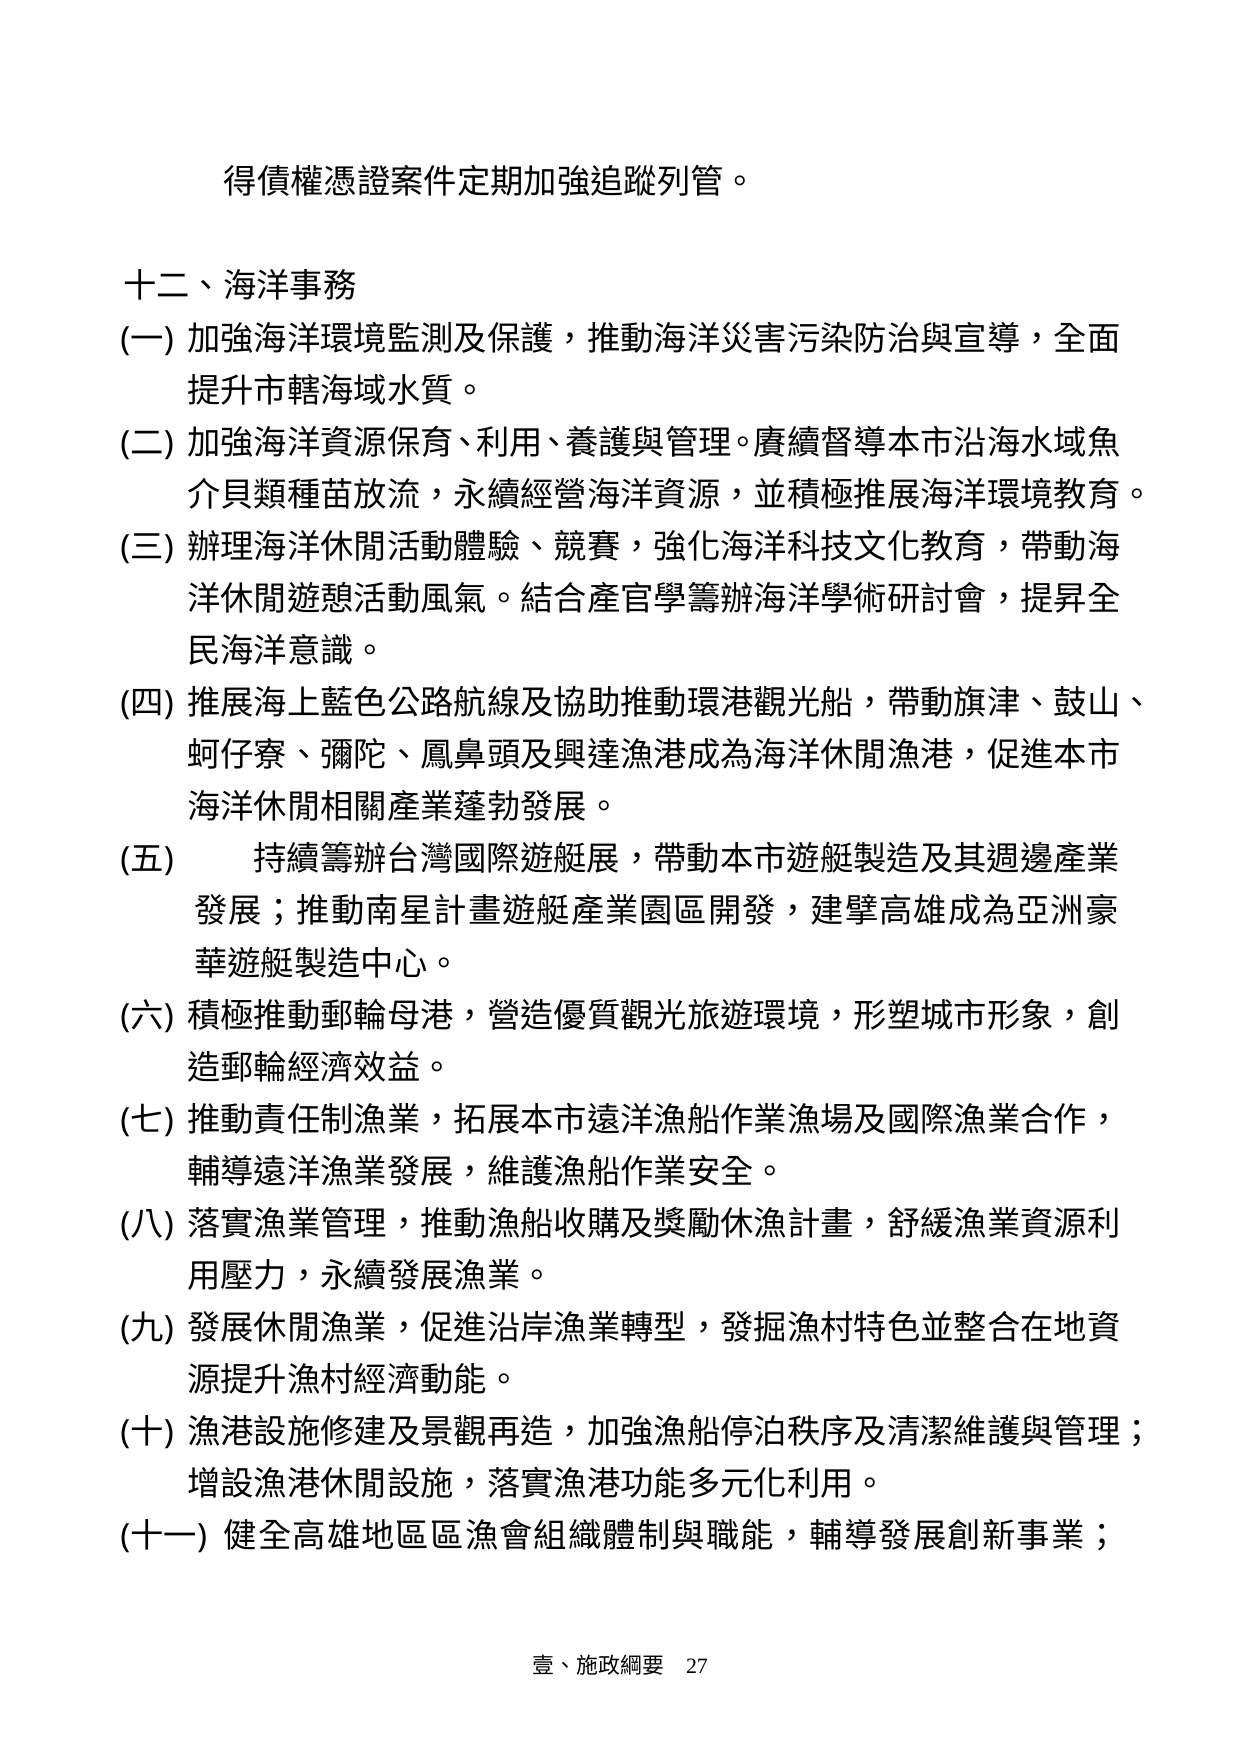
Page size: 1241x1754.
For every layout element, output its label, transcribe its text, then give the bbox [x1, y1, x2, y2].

list 得債權憑證案件定期加強追蹤列管。 [120, 152, 1120, 204]
list 落實漁業管理，推動漁船收購及獎勵休漁計畫，舒緩漁業資源利用壓力，永續發展漁業。 [120, 1194, 1120, 1298]
list 積極推動郵輪母港，營造優質觀光旅遊環境，形塑城市形象，創造郵輪經濟效益。 [120, 985, 1120, 1089]
list 推動責任制漁業，拓展本市遠洋漁船作業漁場及國際漁業合作，輔導遠洋漁業發展，維護漁船作業安全。 [120, 1089, 1120, 1194]
list 推展海上藍色公路航線及協助推動環港觀光船，帶動旗津、鼓山、蚵仔寮、彌陀、鳳鼻頭及興達漁港成為海洋休閒漁港，促進本市海洋休閒相關產業蓬勃發展。 [120, 673, 1120, 829]
list 加強海洋環境監測及保護，推動海洋災害污染防治與宣導，全面提升市轄海域水質。 [120, 308, 1120, 412]
list 發展休閒漁業，促進沿岸漁業轉型，發掘漁村特色並整合在地資源提升漁村經濟動能。 [120, 1298, 1120, 1402]
list 漁港設施修建及景觀再造，加強漁船停泊秩序及清潔維護與管理；增設漁港休閒設施，落實漁港功能多元化利用。 [120, 1402, 1120, 1506]
list 加強海洋資源保育、利用、養護與管理。賡續督導本市沿海水域魚介貝類種苗放流，永續經營海洋資源，並積極推展海洋環境教育。 [120, 412, 1120, 517]
list 健全高雄地區區漁會組織體制與職能，輔導發展創新事業； [120, 1506, 1120, 1558]
list 辦理海洋休閒活動體驗、競賽，強化海洋科技文化教育，帶動海洋休閒遊憩活動風氣。結合產官學籌辦海洋學術研討會，提昇全民海洋意識。 [120, 517, 1120, 673]
text 十二、海洋事務 [123, 256, 1120, 308]
list 持續籌辦台灣國際遊艇展，帶動本市遊艇製造及其週邊產業發展；推動南星計畫遊艇產業園區開發，建擘高雄成為亞洲豪華遊艇製造中心。 [120, 829, 1120, 985]
